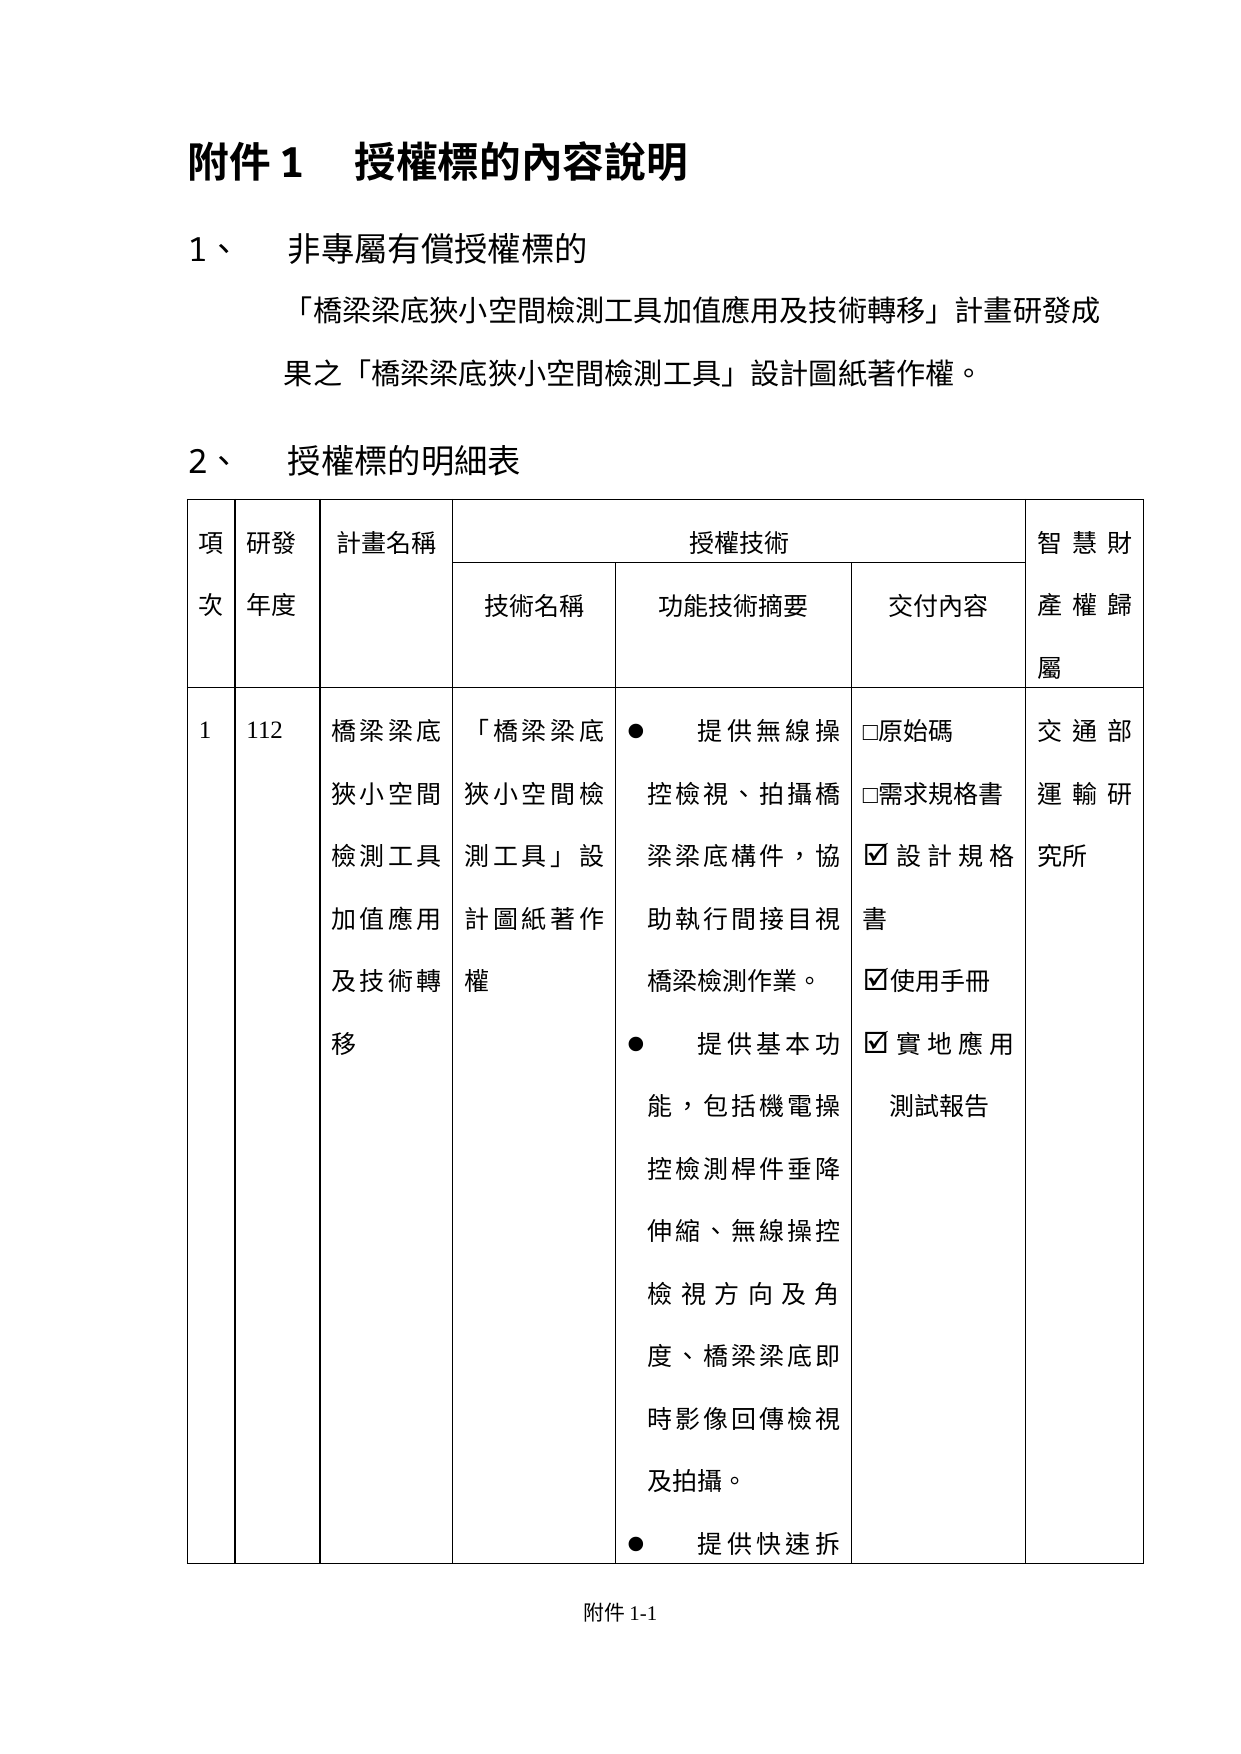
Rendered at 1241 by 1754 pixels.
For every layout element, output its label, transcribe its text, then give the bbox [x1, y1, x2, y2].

table_cell □原始碼 □需求規格書 設計規格書 使用手冊 實地應用測試報告 [852, 688, 1025, 1563]
table_header 授權技術 [453, 500, 1025, 562]
table_cell 提供無線操控檢視、拍攝橋梁梁底構件，協助執行間接目視橋梁檢測作業。 提供基本功能，包括機電操控檢測桿件垂降伸縮、無線操控檢視方向及角度、橋梁梁底即時影像回傳檢視及拍攝。 提供快速拆卸功能，便於拆卸成易攜組件，利於執行橋檢作業搬動及載運。 [616, 688, 851, 1563]
table_cell 交付內容 [852, 563, 1025, 687]
text 附件1 授權標的內容說明 [187, 117, 1103, 180]
table_cell 橋梁梁底狹小空間檢測工具加值應用及技術轉移 [321, 688, 452, 1563]
table_header 計畫名稱 [321, 500, 452, 687]
table_cell 「橋梁梁底狹小空間檢測工具」設計圖紙著作權 [453, 688, 615, 1563]
table_header 智慧財產權歸屬 [1026, 500, 1143, 687]
table_header 項次 [188, 500, 234, 687]
list 非專屬有償授權標的 [187, 205, 1103, 267]
text 「橋梁梁底狹小空間檢測工具加值應用及技術轉移」計畫研發成果之「橋梁梁底狹小空間檢測工具」設計圖紙著作權。 [284, 267, 1103, 392]
table_header 研發 年度 [236, 500, 319, 687]
table_cell 交通部運輸研究所 [1026, 688, 1143, 1563]
list 授權標的明細表 [187, 417, 1103, 480]
table_cell 技術名稱 [453, 563, 615, 687]
table_cell 1 [188, 688, 234, 1563]
table_cell 112 [236, 688, 319, 1563]
table_cell 功能技術摘要 [616, 563, 851, 687]
